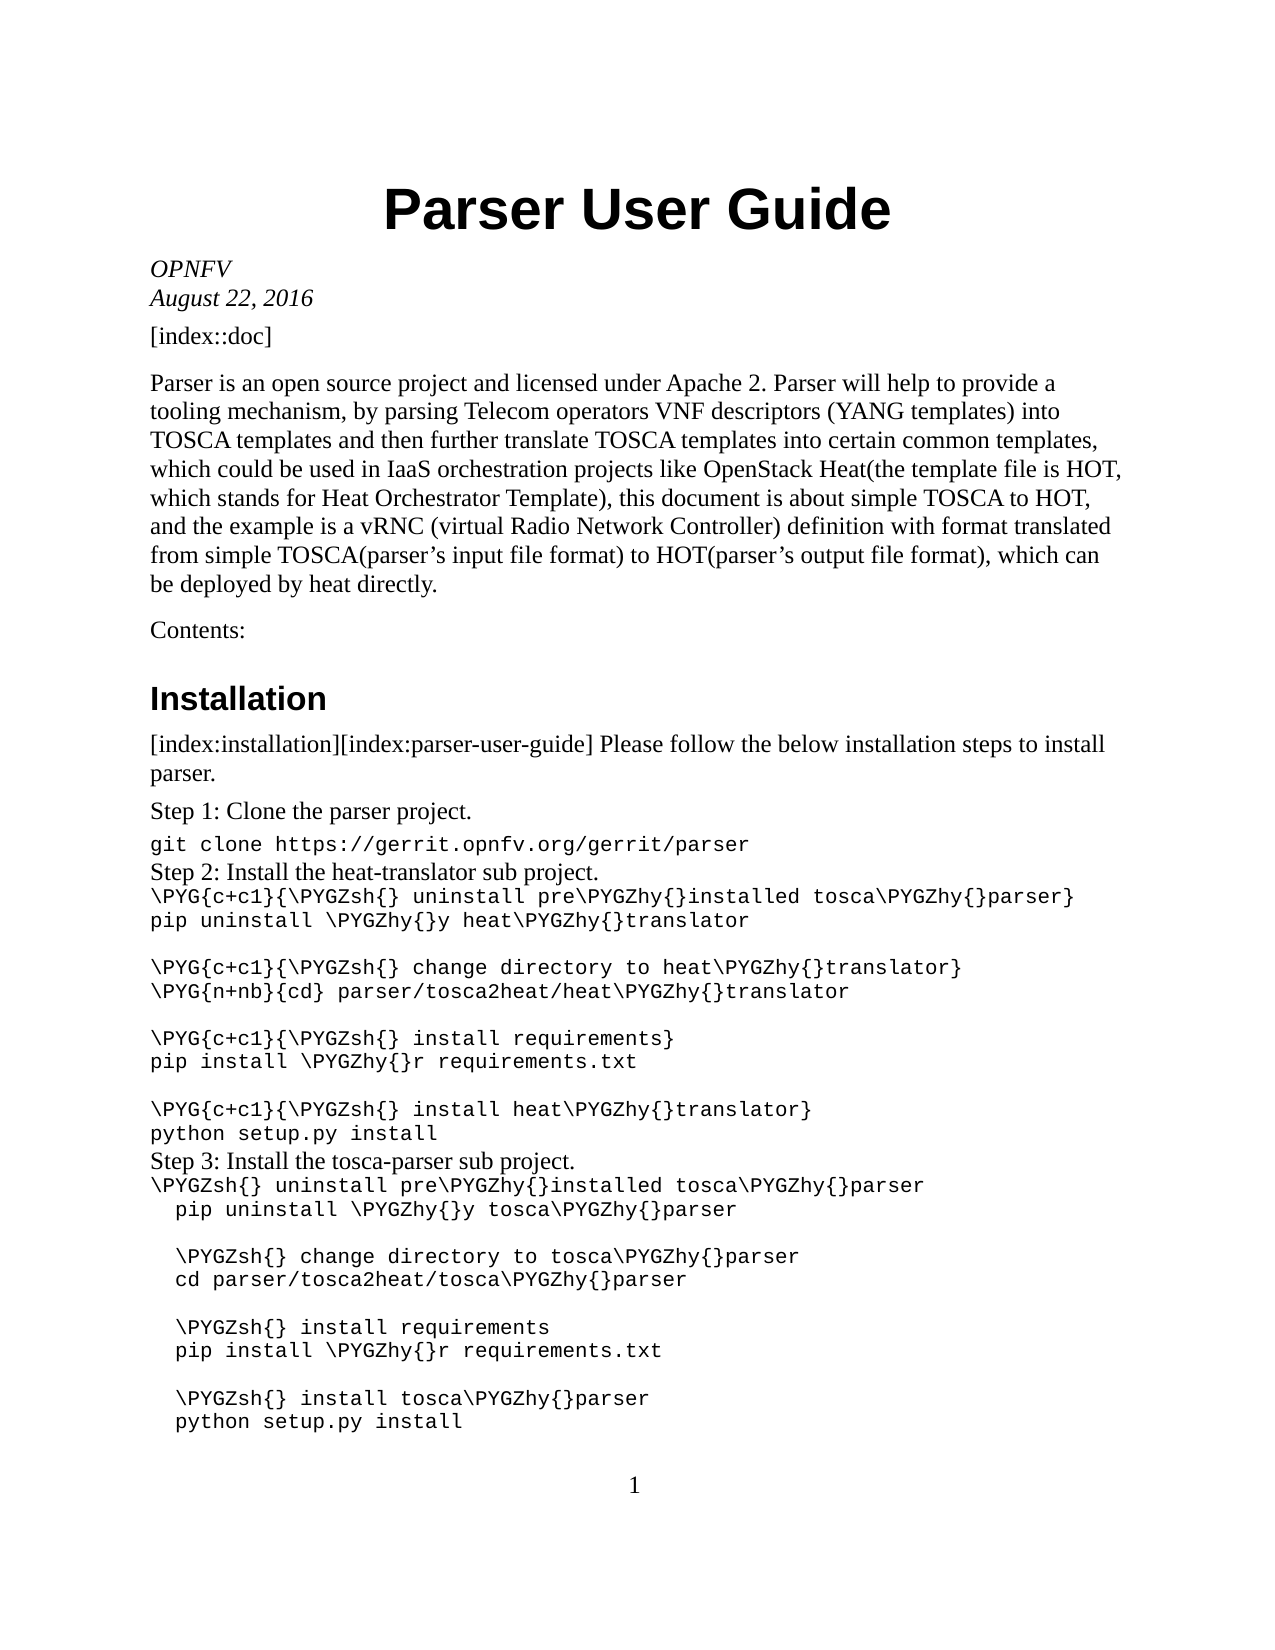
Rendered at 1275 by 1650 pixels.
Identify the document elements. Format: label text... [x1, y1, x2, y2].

text \PYG{n+nb}{cd} parser/tosca2heat/heat\PYGZhy{}translator [150, 981, 1125, 1004]
text pip uninstall \PYGZhy{}y tosca\PYGZhy{}parser [150, 1198, 1125, 1222]
text OPNFV [150, 254, 1125, 283]
text [index::doc] [150, 321, 1125, 350]
text Step 3: Install the tosca-parser sub project. [150, 1146, 1125, 1175]
subtitle Installation [150, 678, 1125, 717]
text pip uninstall \PYGZhy{}y heat\PYGZhy{}translator [150, 910, 1125, 933]
text August 22, 2016 [150, 283, 1125, 312]
text \PYGZsh{} install requirements [150, 1317, 1125, 1340]
text Step 1: Clone the parser project. [150, 796, 1125, 825]
text python setup.py install [150, 1122, 1125, 1146]
text pip install \PYGZhy{}r requirements.txt [150, 1052, 1125, 1075]
text \PYGZsh{} uninstall pre\PYGZhy{}installed tosca\PYGZhy{}parser [150, 1175, 1125, 1198]
text \PYGZsh{} change directory to tosca\PYGZhy{}parser [150, 1246, 1125, 1269]
text [index:installation][index:parser-user-guide] Please follow the below installation steps to install parser. [150, 729, 1125, 787]
text python setup.py install [150, 1411, 1125, 1435]
text \PYGZsh{} install tosca\PYGZhy{}parser [150, 1388, 1125, 1411]
text \PYG{c+c1}{\PYGZsh{} install requirements} [150, 1028, 1125, 1052]
text cd parser/tosca2heat/tosca\PYGZhy{}parser [150, 1269, 1125, 1293]
text git clone https://gerrit.opnfv.org/gerrit/parser [150, 834, 1125, 857]
text \PYG{c+c1}{\PYGZsh{} change directory to heat\PYGZhy{}translator} [150, 957, 1125, 981]
text Contents: [150, 616, 1125, 644]
text pip install \PYGZhy{}r requirements.txt [150, 1340, 1125, 1364]
text Parser is an open source project and licensed under Apache 2. Parser will help to provide a tooling mechanism, by parsing Telecom operators VNF descriptors (YANG templates) into TOSCA templates and then further translate TOSCA templates into certain common templates, which could be used in IaaS orchestration projects like OpenStack Heat(the template file is HOT, which stands for Heat Orchestrator Template), this document is about simple TOSCA to HOT, and the example is a vRNC (virtual Radio Network Controller) definition with format translated from simple TOSCA(parser’s input file format) to HOT(parser’s output file format), which can be deployed by heat directly. [150, 368, 1125, 598]
text \PYG{c+c1}{\PYGZsh{} uninstall pre\PYGZhy{}installed tosca\PYGZhy{}parser} [150, 886, 1125, 910]
text \PYG{c+c1}{\PYGZsh{} install heat\PYGZhy{}translator} [150, 1099, 1125, 1122]
text Step 2: Install the heat-translator sub project. [150, 857, 1125, 886]
title Parser User Guide [150, 175, 1125, 242]
